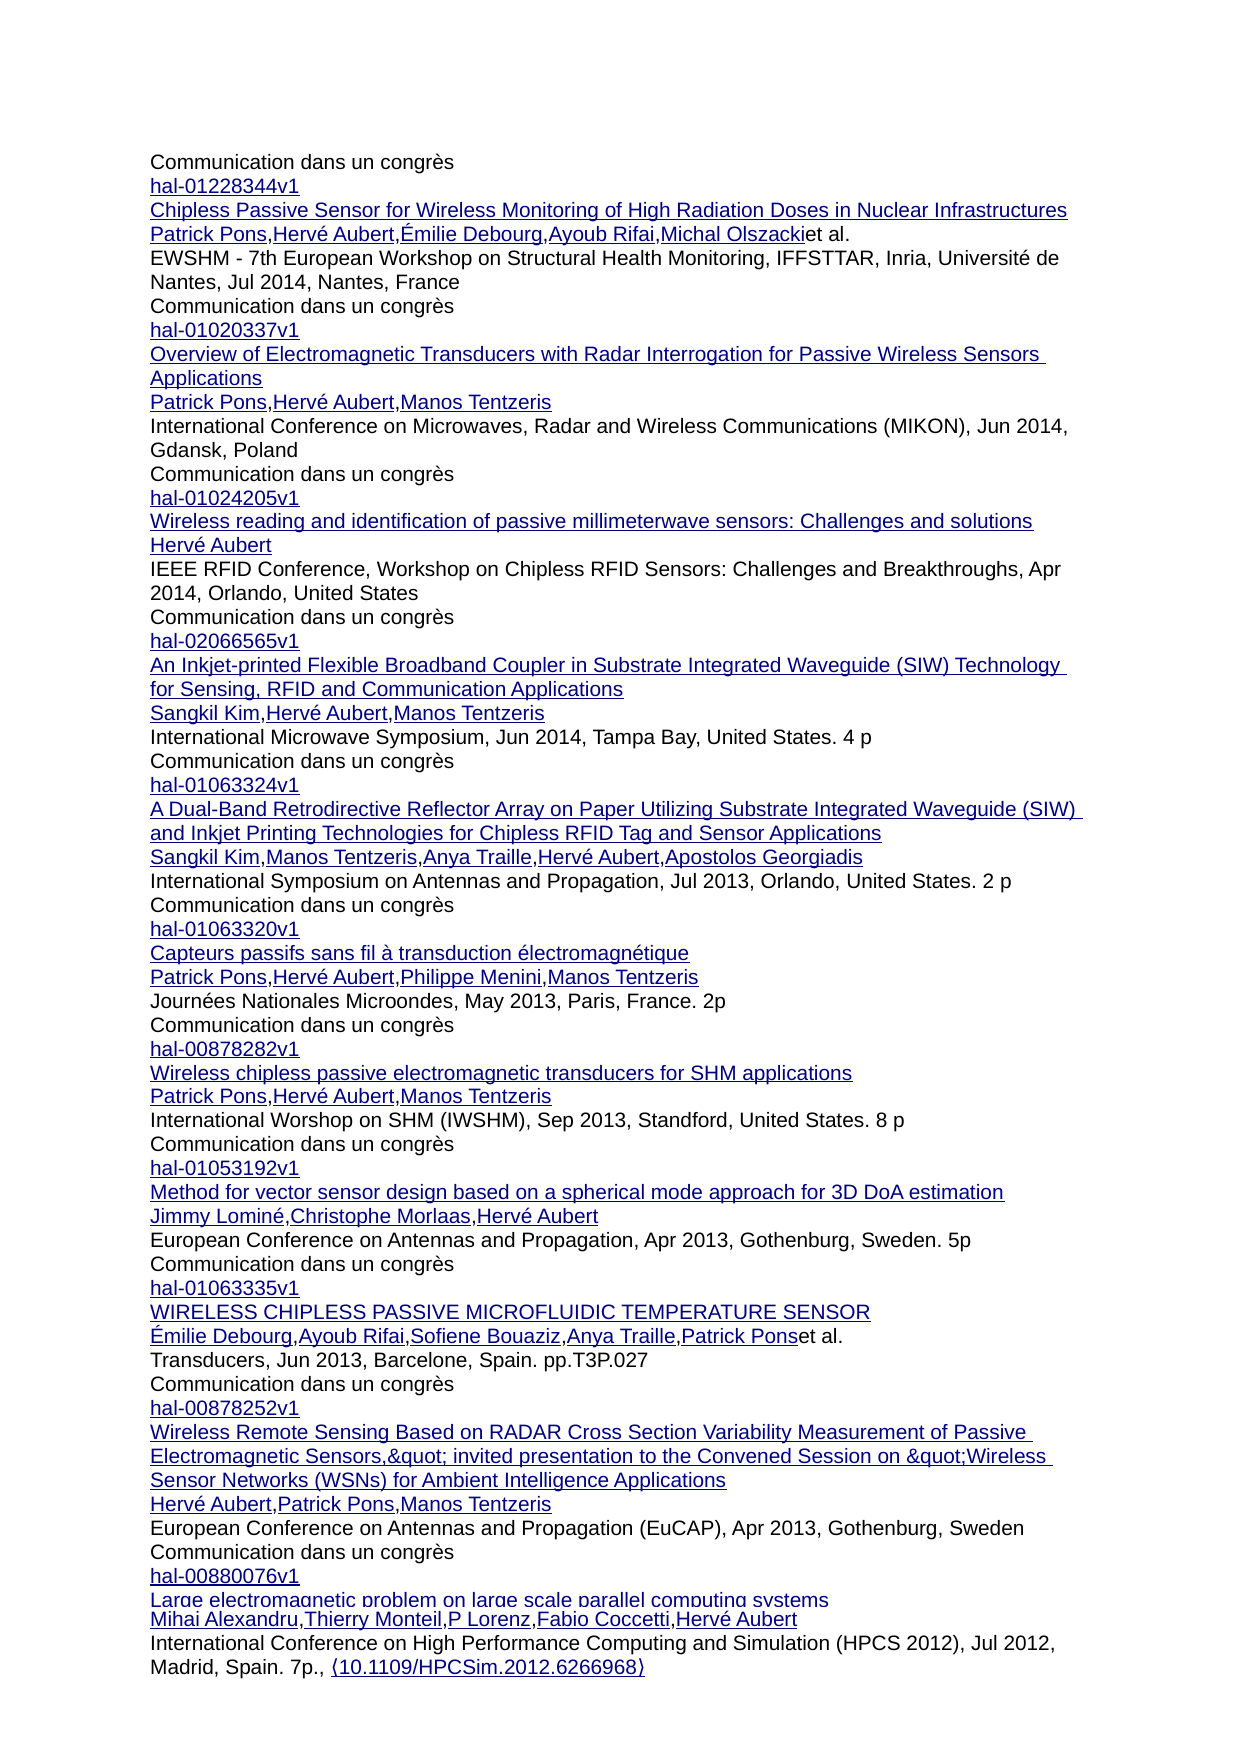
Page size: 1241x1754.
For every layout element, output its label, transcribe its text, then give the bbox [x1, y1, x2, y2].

table_cell Method for vector sensor design based on a spherical mode approach for 3D DoA estimation Jimmy Lominé,Christophe Morlaas,Hervé Aubert European Conference on Antennas and Propagation, Apr 2013, Gothenburg, Sweden. 5p Communication dans un congrès hal-01063335v1 [150, 1180, 1090, 1300]
table_cell Communication dans un congrès hal-01228344v1 [150, 150, 1090, 198]
table_cell An Inkjet-printed Flexible Broadband Coupler in Substrate Integrated Waveguide (SIW) Technology for Sensing, RFID and Communication Applications Sangkil Kim,Hervé Aubert,Manos Tentzeris International Microwave Symposium, Jun 2014, Tampa Bay, United States. 4 p Communication dans un congrès hal-01063324v1 [150, 653, 1090, 797]
table_cell Overview of Electromagnetic Transducers with Radar Interrogation for Passive Wireless Sensors Applications Patrick Pons,Hervé Aubert,Manos Tentzeris International Conference on Microwaves, Radar and Wireless Communications (MIKON), Jun 2014, Gdansk, Poland Communication dans un congrès hal-01024205v1 [150, 342, 1090, 509]
table_cell WIRELESS CHIPLESS PASSIVE MICROFLUIDIC TEMPERATURE SENSOR Émilie Debourg,Ayoub Rifai,Sofiene Bouaziz,Anya Traille,Patrick Ponset al. Transducers, Jun 2013, Barcelone, Spain. pp.T3P.027 Communication dans un congrès hal-00878252v1 [150, 1300, 1090, 1420]
table_cell Wireless chipless passive electromagnetic transducers for SHM applications Patrick Pons,Hervé Aubert,Manos Tentzeris International Worshop on SHM (IWSHM), Sep 2013, Standford, United States. 8 p Communication dans un congrès hal-01053192v1 [150, 1060, 1090, 1180]
table_cell Large electromagnetic problem on large scale parallel computing systems Mihai Alexandru,Thierry Monteil,P Lorenz,Fabio Coccetti,Hervé Aubert International Conference on High Performance Computing and Simulation (HPCS 2012), Jul 2012, Madrid, Spain. 7p., ⟨10.1109/HPCSim.2012.6266968⟩ [150, 1588, 1090, 1679]
table_cell Chipless Passive Sensor for Wireless Monitoring of High Radiation Doses in Nuclear Infrastructures Patrick Pons,Hervé Aubert,Émilie Debourg,Ayoub Rifai,Michal Olszackiet al. EWSHM - 7th European Workshop on Structural Health Monitoring, IFFSTTAR, Inria, Université de Nantes, Jul 2014, Nantes, France Communication dans un congrès hal-01020337v1 [150, 198, 1090, 342]
table_cell Capteurs passifs sans fil à transduction électromagnétique Patrick Pons,Hervé Aubert,Philippe Menini,Manos Tentzeris Journées Nationales Microondes, May 2013, Paris, France. 2p Communication dans un congrès hal-00878282v1 [150, 941, 1090, 1060]
table_cell Wireless reading and identification of passive millimeterwave sensors: Challenges and solutions Hervé Aubert IEEE RFID Conference, Workshop on Chipless RFID Sensors: Challenges and Breakthroughs, Apr 2014, Orlando, United States Communication dans un congrès hal-02066565v1 [150, 509, 1090, 653]
table_cell A Dual-Band Retrodirective Reflector Array on Paper Utilizing Substrate Integrated Waveguide (SIW) and Inkjet Printing Technologies for Chipless RFID Tag and Sensor Applications Sangkil Kim,Manos Tentzeris,Anya Traille,Hervé Aubert,Apostolos Georgiadis International Symposium on Antennas and Propagation, Jul 2013, Orlando, United States. 2 p Communication dans un congrès hal-01063320v1 [150, 797, 1090, 941]
table_cell Wireless Remote Sensing Based on RADAR Cross Section Variability Measurement of Passive Electromagnetic Sensors,&quot; invited presentation to the Convened Session on &quot;Wireless Sensor Networks (WSNs) for Ambient Intelligence Applications Hervé Aubert,Patrick Pons,Manos Tentzeris European Conference on Antennas and Propagation (EuCAP), Apr 2013, Gothenburg, Sweden Communication dans un congrès hal-00880076v1 [150, 1420, 1090, 1587]
